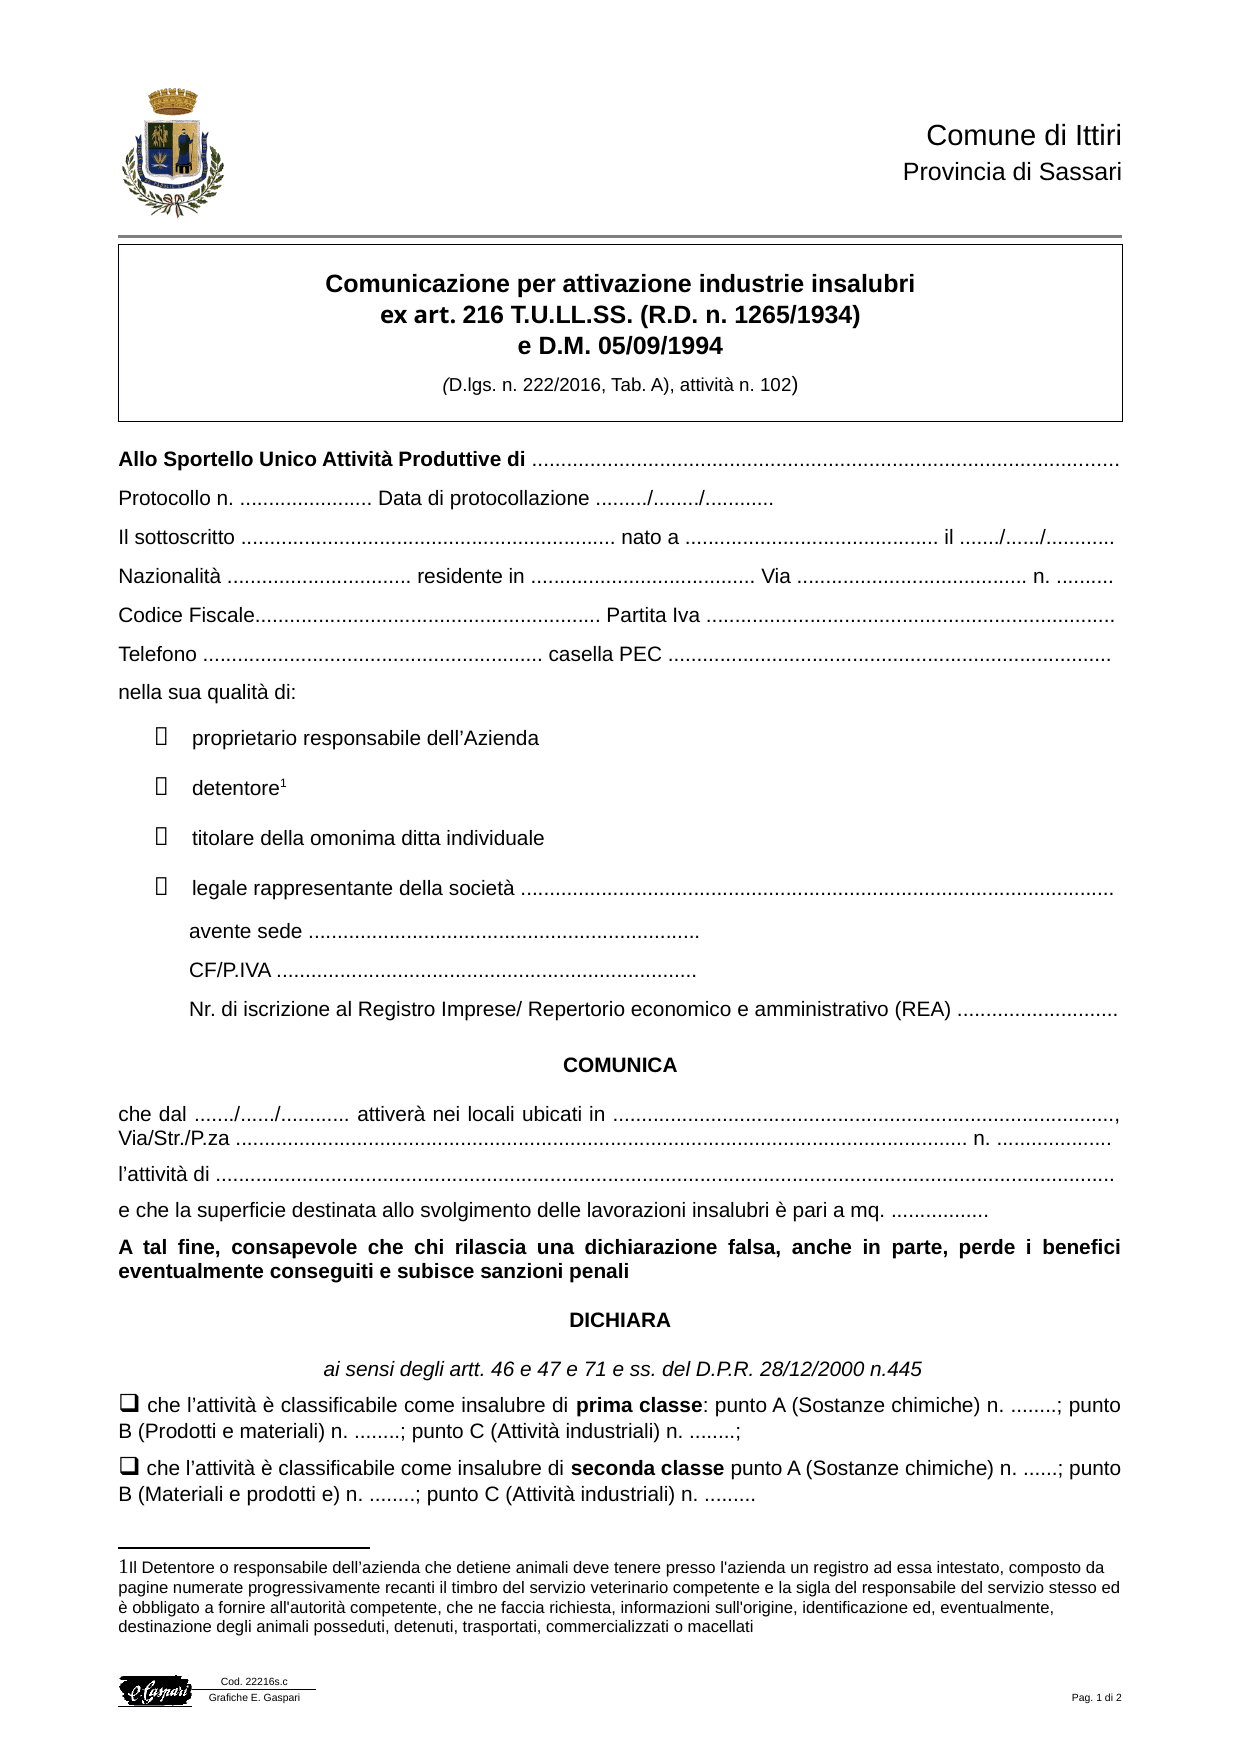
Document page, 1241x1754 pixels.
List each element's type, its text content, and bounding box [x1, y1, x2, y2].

text  titolare della omonima ditta individuale [153, 819, 1122, 853]
text Codice Fiscale............................................................ Partita Iva ....................................................................... [118, 602, 1122, 626]
text  che l’attività è classificabile come insalubre di seconda classe punto A (Sostanze chimiche) n. ......; punto B (Materiali e prodotti e) n. ........; punto C (Attività industriali) n. ......... [118, 1456, 1122, 1506]
text CF/P.IVA ......................................................................... [189, 957, 1122, 981]
text avente sede .................................................................... [189, 919, 1122, 943]
text ai sensi degli artt. 46 e 47 e 71 e ss. del D.P.R. 28/12/2000 n.445 [118, 1357, 1122, 1381]
text A tal fine, consapevole che chi rilascia una dichiarazione falsa, anche in parte, perde i benefici eventualmente conseguiti e subisce sanzioni penali [118, 1235, 1122, 1283]
text Nazionalità ................................ residente in ....................................... Via ........................................ n. .......... [118, 564, 1122, 588]
text Il sottoscritto ................................................................. nato a ............................................ il ......./....../............ [118, 525, 1122, 549]
text Comune di Ittiri [118, 118, 1122, 152]
text e che la superficie destinata allo svolgimento delle lavorazioni insalubri è pari a mq. ................. [118, 1198, 1122, 1222]
text  legale rappresentante della società ....................................................................................................... [153, 869, 1122, 903]
text  proprietario responsabile dell’Azienda [153, 719, 1122, 753]
text l’attività di ............................................................................................................................................................ [118, 1162, 1122, 1186]
text Telefono ........................................................... casella PEC ............................................................................. [118, 641, 1122, 665]
text Protocollo n. ....................... Data di protocollazione ........./......../............ [118, 486, 1122, 510]
text  che l’attività è classificabile come insalubre di prima classe: punto A (Sostanze chimiche) n. ........; punto B (Prodotti e materiali) n. ........; punto C (Attività industriali) n. ........; [118, 1393, 1122, 1443]
text nella sua qualità di: [118, 680, 1122, 704]
picture [122, 87, 224, 118]
picture [122, 185, 224, 219]
picture [118, 1674, 192, 1706]
text Allo Sportello Unico Attività Produttive di [118, 447, 1122, 471]
text Provincia di Sassari [118, 157, 1122, 185]
text COMUNICA [118, 1052, 1122, 1076]
text Il Detentore o responsabile dell’azienda che detiene animali deve tenere presso l'azienda un registro ad essa intestato, composto da pagine numerate progressivamente recanti il timbro del servizio veterinario competente e la sigla del responsabile del servizio stesso ed è obbligato a fornire all'autorità competente, che ne faccia richiesta, informazioni sull'origine, identificazione ed, eventualmente, destinazione degli animali posseduti, detenuti, trasportati, commercializzati o macellati [118, 1554, 1122, 1636]
text che dal ......./....../............ attiverà nei locali ubicati in ......................................................................................., Via/Str./P.za ............................................................................................................................... n. .................... [118, 1101, 1122, 1149]
text  detentore [153, 769, 1122, 803]
table_header Comunicazione per attivazione industrie insalubri ex art. 216 T.U.LL.SS. (R.D. n. 1265/1934) e D.M. 05/09/1994 (D.lgs. n. 222/2016, Tab. A), attività n. 102) [119, 245, 1122, 421]
picture [122, 152, 224, 157]
text Nr. di iscrizione al Registro Imprese/ Repertorio economico e amministrativo (REA) ............................ [189, 996, 1122, 1020]
text DICHIARA [118, 1308, 1122, 1332]
